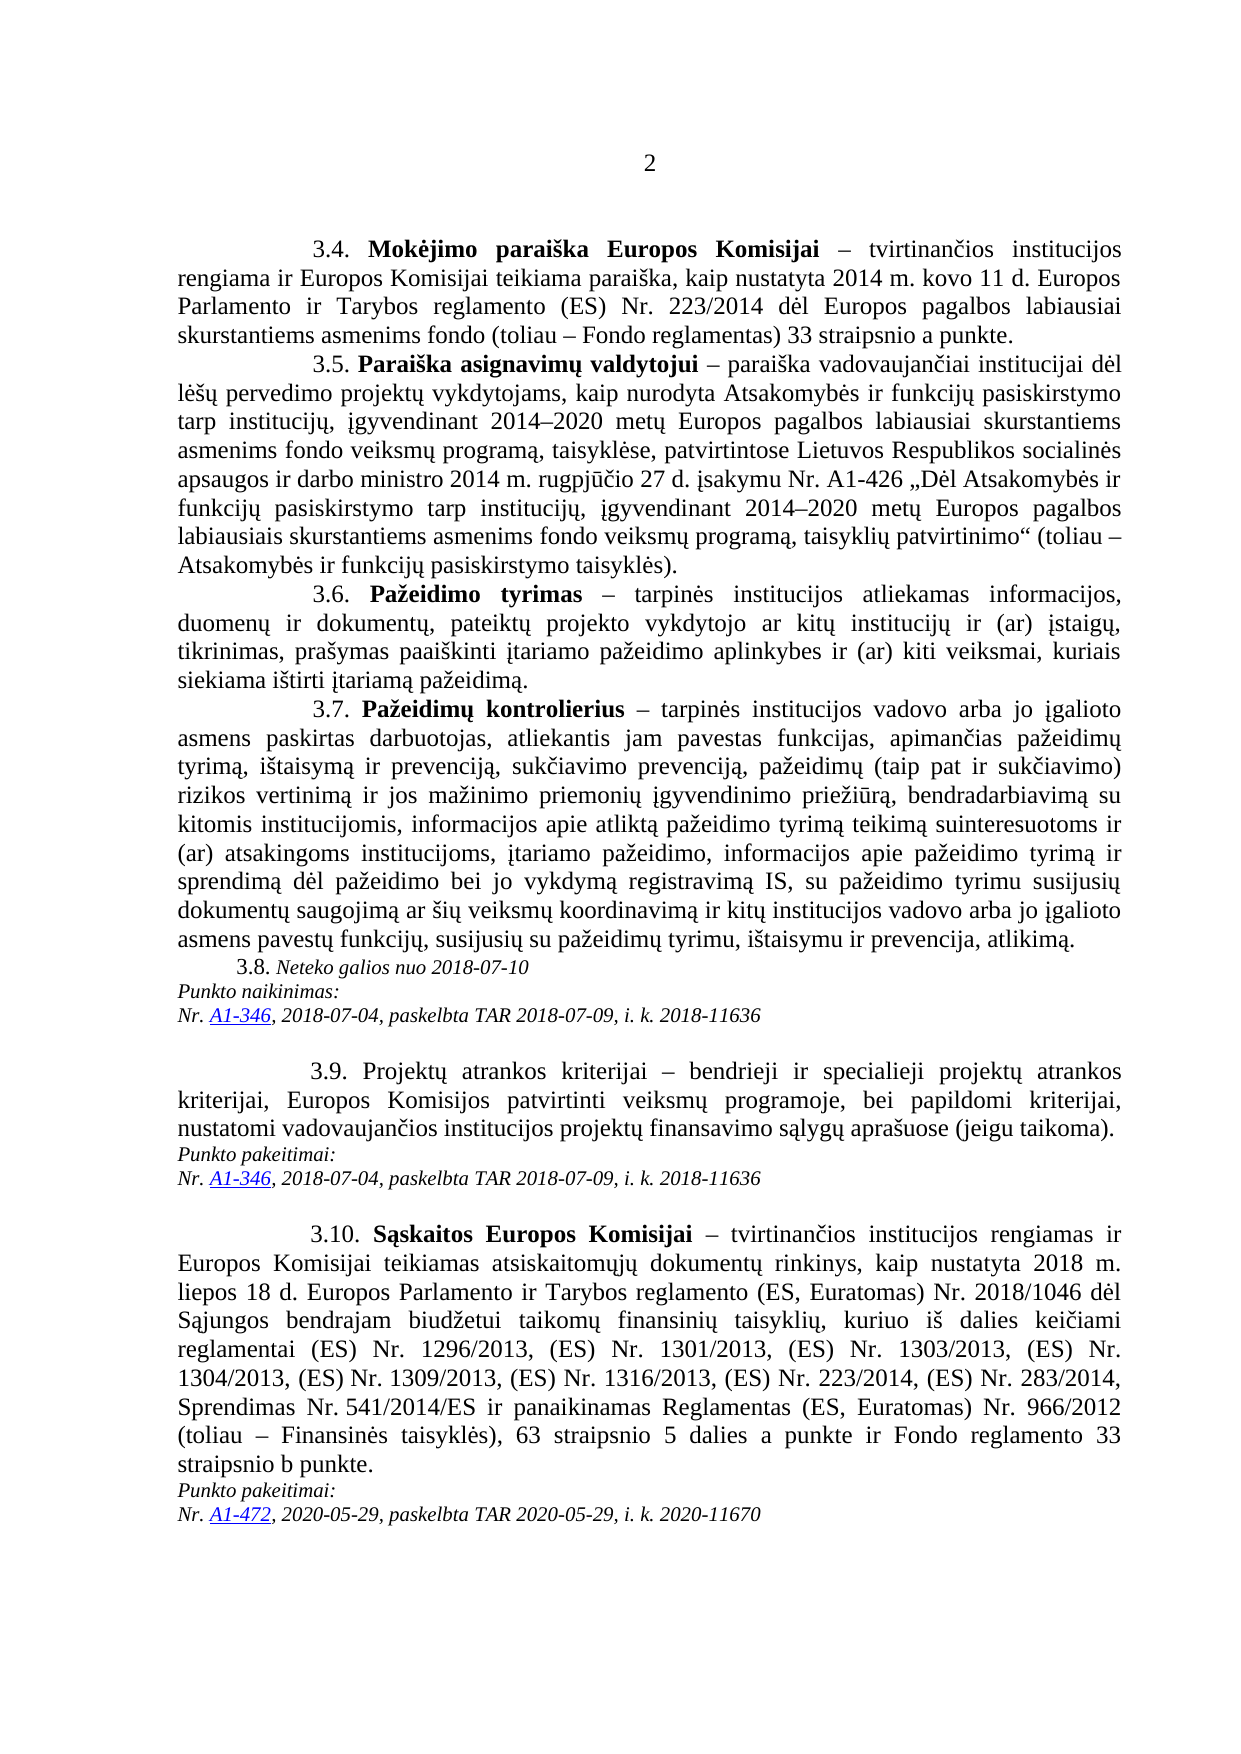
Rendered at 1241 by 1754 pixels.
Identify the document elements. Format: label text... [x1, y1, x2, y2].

text Nr. A1-346, 2018-07-04, paskelbta TAR 2018-07-09, i. k. 2018-11636 [177, 1003, 1122, 1027]
text Punkto naikinimas: [177, 979, 1122, 1003]
text Nr. A1-472, 2020-05-29, paskelbta TAR 2020-05-29, i. k. 2020-11670 [177, 1502, 1122, 1526]
text Punkto pakeitimai: [177, 1478, 1122, 1502]
text 3.10. Sąskaitos Europos Komisijai – tvirtinančios institucijos rengiamas ir Europos Komisijai teikiamas atsiskaitomųjų dokumentų rinkinys, kaip nustatyta 2018 m. liepos 18 d. Europos Parlamento ir Tarybos reglamento (ES, Euratomas) Nr. 2018/1046 dėl Sąjungos bendrajam biudžetui taikomų finansinių taisyklių, kuriuo iš dalies keičiami reglamentai (ES) Nr. 1296/2013, (ES) Nr. 1301/2013, (ES) Nr. 1303/2013, (ES) Nr. 1304/2013, (ES) Nr. 1309/2013, (ES) Nr. 1316/2013, (ES) Nr. 223/2014, (ES) Nr. 283/2014, Sprendimas Nr. 541/2014/ES ir panaikinamas Reglamentas (ES, Euratomas) Nr. 966/2012 (toliau – Finansinės taisyklės), 63 straipsnio 5 dalies a punkte ir Fondo reglamento 33 straipsnio b punkte. [177, 1219, 1122, 1478]
text 3.4. Mokėjimo paraiška Europos Komisijai – tvirtinančios institucijos rengiama ir Europos Komisijai teikiama paraiška, kaip nustatyta 2014 m. kovo 11 d. Europos Parlamento ir Tarybos reglamento (ES) Nr. 223/2014 dėl Europos pagalbos labiausiai skurstantiems asmenims fondo (toliau – Fondo reglamentas) 33 straipsnio a punkte. [177, 234, 1122, 349]
text Punkto pakeitimai: [177, 1142, 1122, 1166]
text 3.6. Pažeidimo tyrimas – tarpinės institucijos atliekamas informacijos, duomenų ir dokumentų, pateiktų projekto vykdytojo ar kitų institucijų ir (ar) įstaigų, tikrinimas, prašymas paaiškinti įtariamo pažeidimo aplinkybes ir (ar) kiti veiksmai, kuriais siekiama ištirti įtariamą pažeidimą. [177, 579, 1122, 694]
text 3.7. Pažeidimų kontrolierius – tarpinės institucijos vadovo arba jo įgalioto asmens paskirtas darbuotojas, atliekantis jam pavestas funkcijas, apimančias pažeidimų tyrimą, ištaisymą ir prevenciją, sukčiavimo prevenciją, pažeidimų (taip pat ir sukčiavimo) rizikos vertinimą ir jos mažinimo priemonių įgyvendinimo priežiūrą, bendradarbiavimą su kitomis institucijomis, informacijos apie atliktą pažeidimo tyrimą teikimą suinteresuotoms ir (ar) atsakingoms institucijoms, įtariamo pažeidimo, informacijos apie pažeidimo tyrimą ir sprendimą dėl pažeidimo bei jo vykdymą registravimą IS, su pažeidimo tyrimu susijusių dokumentų saugojimą ar šių veiksmų koordinavimą ir kitų institucijos vadovo arba jo įgalioto asmens pavestų funkcijų, susijusių su pažeidimų tyrimu, ištaisymu ir prevencija, atlikimą. [177, 694, 1122, 953]
text 3.5. Paraiška asignavimų valdytojui – paraiška vadovaujančiai institucijai dėl lėšų pervedimo projektų vykdytojams, kaip nurodyta Atsakomybės ir funkcijų pasiskirstymo tarp institucijų, įgyvendinant 2014–2020 metų Europos pagalbos labiausiai skurstantiems asmenims fondo veiksmų programą, taisyklėse, patvirtintose Lietuvos Respublikos socialinės apsaugos ir darbo ministro 2014 m. rugpjūčio 27 d. įsakymu Nr. A1-426 „Dėl Atsakomybės ir funkcijų pasiskirstymo tarp institucijų, įgyvendinant 2014–2020 metų Europos pagalbos labiausiais skurstantiems asmenims fondo veiksmų programą, taisyklių patvirtinimo“ (toliau – Atsakomybės ir funkcijų pasiskirstymo taisyklės). [177, 349, 1122, 579]
text 3.8. Neteko galios nuo 2018-07-10 [177, 953, 1122, 979]
text 3.9. Projektų atrankos kriterijai – bendrieji ir specialieji projektų atrankos kriterijai, Europos Komisijos patvirtinti veiksmų programoje, bei papildomi kriterijai, nustatomi vadovaujančios institucijos projektų finansavimo sąlygų aprašuose (jeigu taikoma). [177, 1056, 1122, 1142]
text Nr. A1-346, 2018-07-04, paskelbta TAR 2018-07-09, i. k. 2018-11636 [177, 1166, 1122, 1190]
